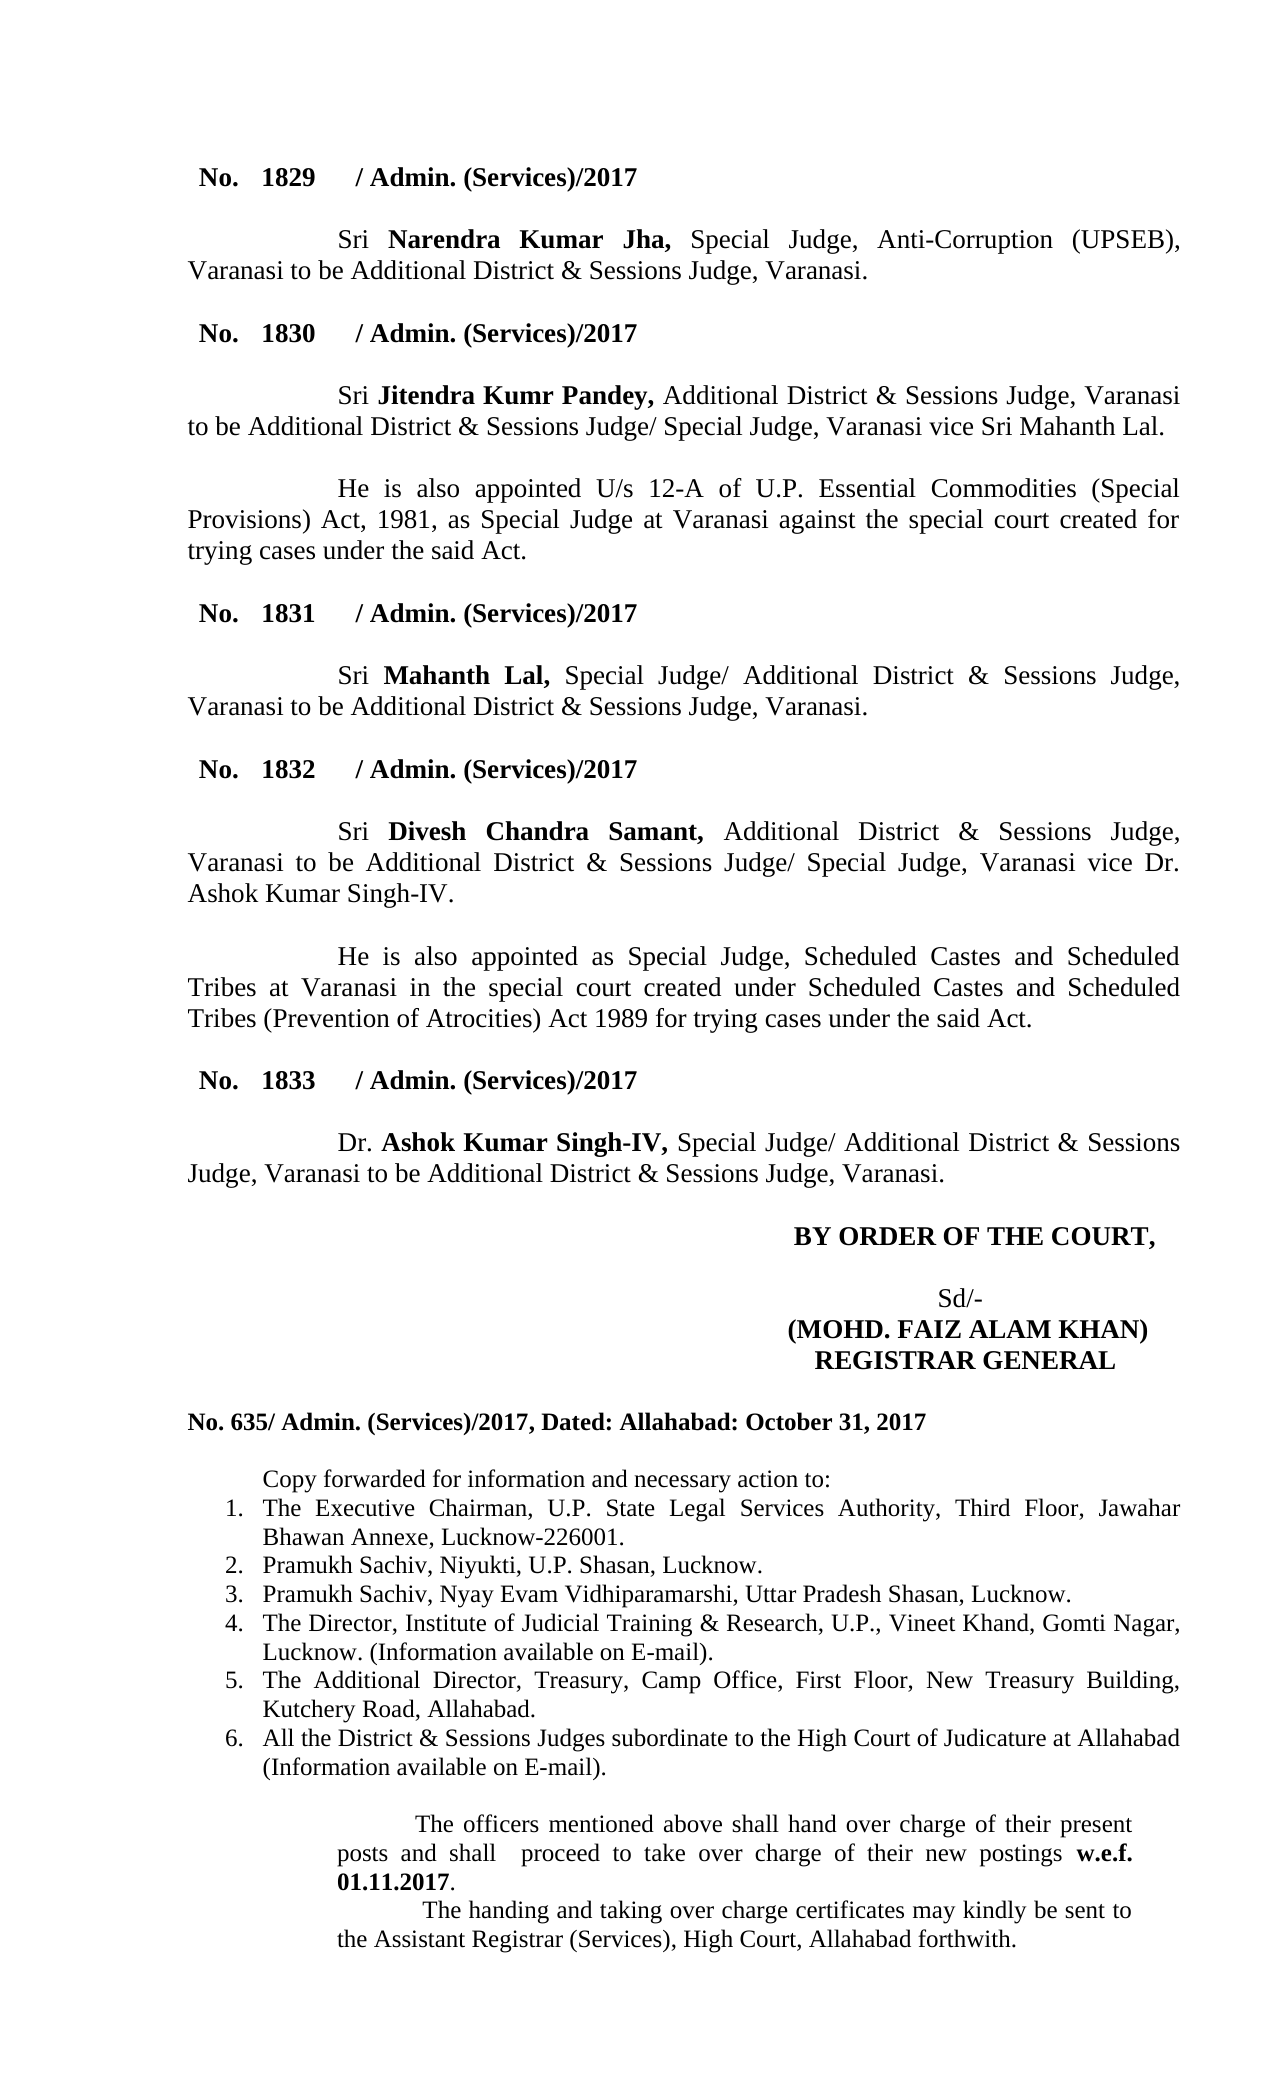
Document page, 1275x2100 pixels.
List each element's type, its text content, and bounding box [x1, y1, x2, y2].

table_header No. [188, 597, 250, 628]
text Sri Narendra Kumar Jha, Special Judge, Anti-Corruption (UPSEB), Varanasi to be Additional District & Sessions Judge, Varanasi. [187, 223, 1181, 286]
table_header / Admin. (Services)/2017 [338, 161, 737, 192]
text BY ORDER OF THE COURT, [562, 1220, 1181, 1251]
list Pramukh Sachiv, Nyay Evam Vidhiparamarshi, Uttar Pradesh Shasan, Lucknow. [225, 1579, 1181, 1608]
table_header 1833 [250, 1064, 337, 1095]
table_header No. [188, 317, 250, 348]
list All the District & Sessions Judges subordinate to the High Court of Judicature at Allahabad (Information available on E-mail). [225, 1723, 1181, 1781]
list The Director, Institute of Judicial Training & Research, U.P., Vineet Khand, Gomti Nagar, Lucknow. (Information available on E-mail). [225, 1608, 1181, 1666]
table_header 1830 [250, 317, 337, 348]
table_header No. [188, 1064, 250, 1095]
table_header 1829 [250, 161, 337, 192]
list The Additional Director, Treasury, Camp Office, First Floor, New Treasury Building, Kutchery Road, Allahabad. [225, 1666, 1181, 1723]
table_header No. [188, 161, 250, 192]
text The handing and taking over charge certificates may kindly be sent to the Assistant Registrar (Services), High Court, Allahabad forthwith. [337, 1896, 1133, 1953]
text REGISTRAR GENERAL [187, 1344, 1183, 1376]
text Sri Divesh Chandra Samant, Additional District & Sessions Judge, Varanasi to be Additional District & Sessions Judge/ Special Judge, Varanasi vice Dr. Ashok Kumar Singh-IV. [187, 815, 1181, 908]
text He is also appointed as Special Judge, Scheduled Castes and Scheduled Tribes at Varanasi in the special court created under Scheduled Castes and Scheduled Tribes (Prevention of Atrocities) Act 1989 for trying cases under the said Act. [187, 939, 1181, 1033]
table_header 1831 [250, 597, 337, 628]
text (MOHD. FAIZ ALAM KHAN) [187, 1313, 1183, 1344]
table_header No. [188, 753, 250, 784]
list The Executive Chairman, U.P. State Legal Services Authority, Third Floor, Jawahar Bhawan Annexe, Lucknow-226001. [225, 1493, 1181, 1551]
text Sd/- [712, 1282, 1181, 1313]
list Pramukh Sachiv, Niyukti, U.P. Shasan, Lucknow. [225, 1551, 1181, 1579]
text The officers mentioned above shall hand over charge of their present posts and shall proceed to take over charge of their new postings w.e.f. 01.11.2017. [337, 1809, 1133, 1896]
text Dr. Ashok Kumar Singh-IV, Special Judge/ Additional District & Sessions Judge, Varanasi to be Additional District & Sessions Judge, Varanasi. [187, 1126, 1181, 1189]
text He is also appointed U/s 12-A of U.P. Essential Commodities (Special Provisions) Act, 1981, as Special Judge at Varanasi against the special court created for trying cases under the said Act. [187, 472, 1181, 566]
table_header / Admin. (Services)/2017 [338, 1064, 737, 1095]
table_header 1832 [250, 753, 337, 784]
table_header / Admin. (Services)/2017 [338, 597, 737, 628]
text Sri Jitendra Kumr Pandey, Additional District & Sessions Judge, Varanasi to be Additional District & Sessions Judge/ Special Judge, Varanasi vice Sri Mahanth Lal. [187, 379, 1181, 441]
table_header / Admin. (Services)/2017 [338, 753, 737, 784]
text Copy forwarded for information and necessary action to: [187, 1464, 1181, 1493]
table_header / Admin. (Services)/2017 [338, 317, 737, 348]
text Sri Mahanth Lal, Special Judge/ Additional District & Sessions Judge, Varanasi to be Additional District & Sessions Judge, Varanasi. [187, 659, 1181, 722]
text No. 635/ Admin. (Services)/2017, Dated: Allahabad: October 31, 2017 [187, 1407, 1181, 1436]
